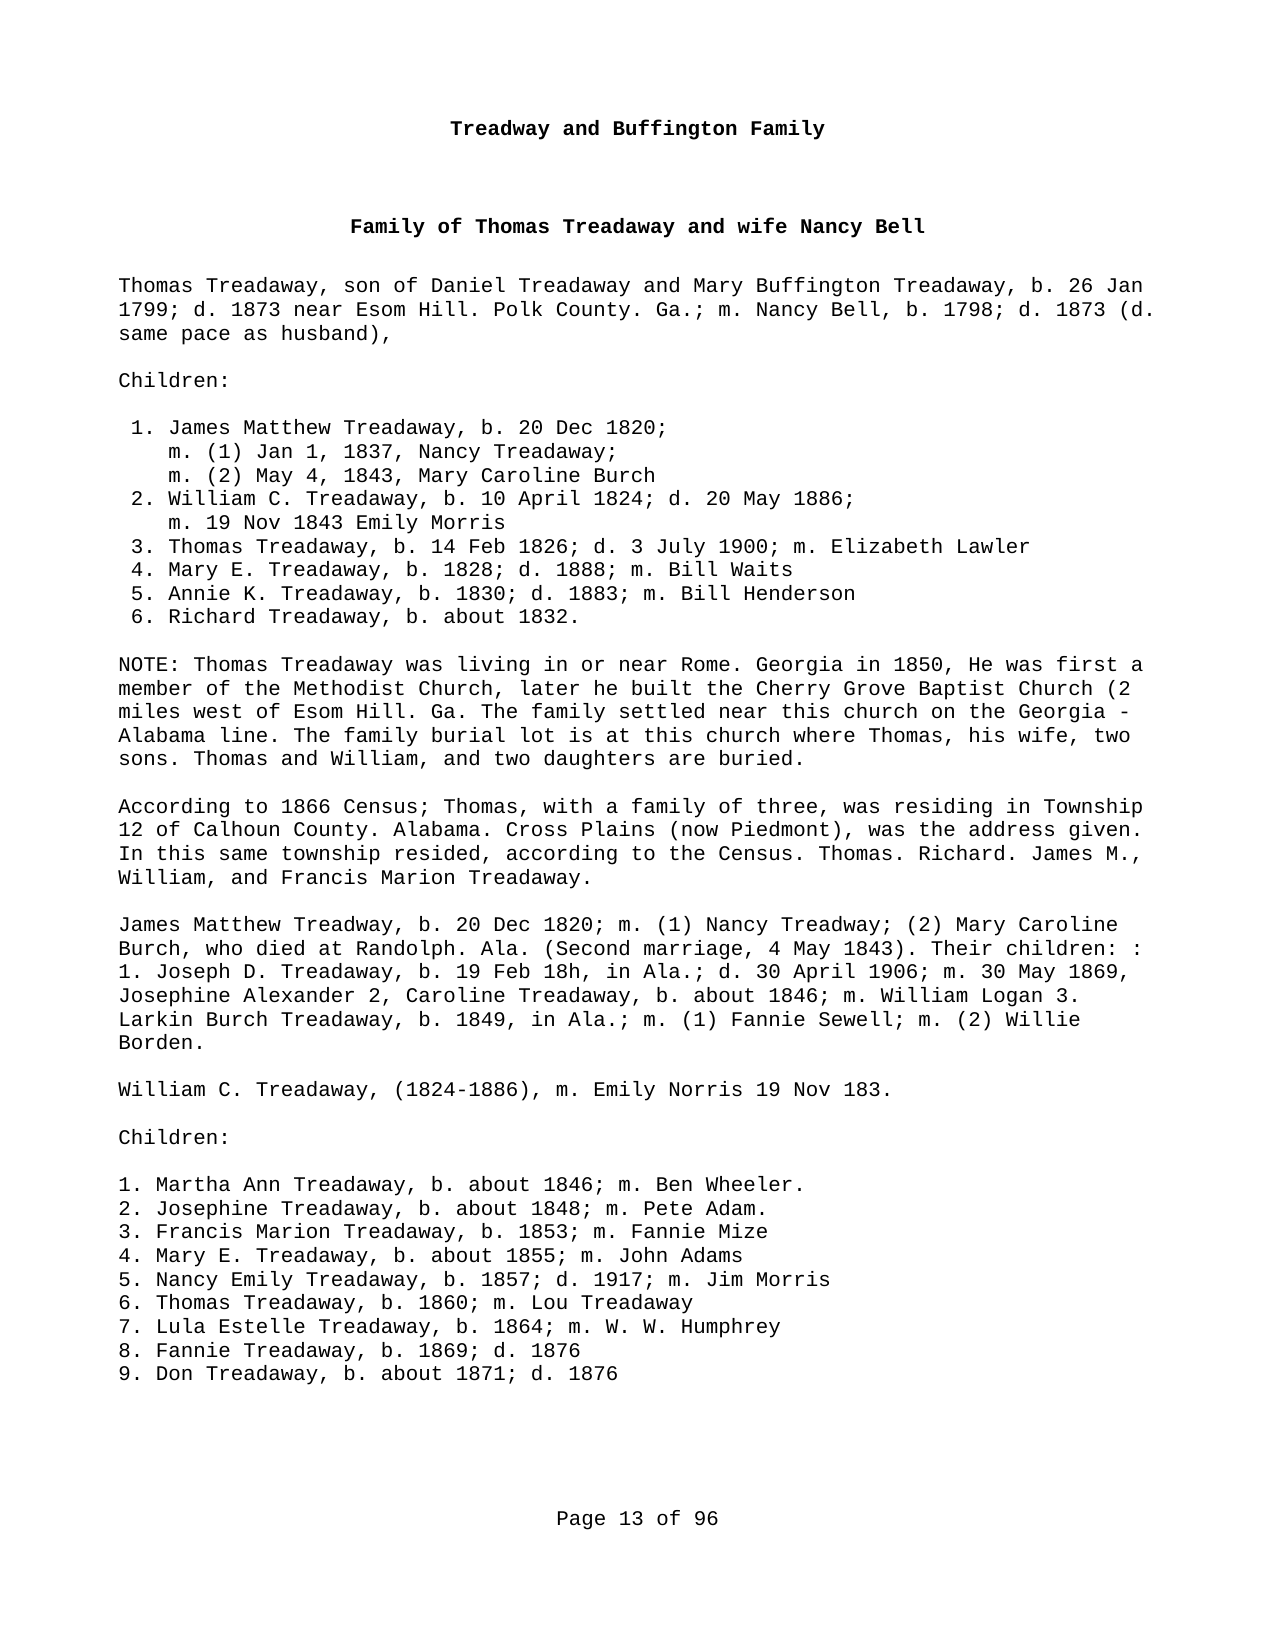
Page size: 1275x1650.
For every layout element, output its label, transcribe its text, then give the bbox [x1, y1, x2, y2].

text 8. Fannie Treadaway, b. 1869; d. 1876 [118, 1339, 1157, 1363]
text 2. Josephine Treadaway, b. about 1848; m. Pete Adam. [118, 1198, 1157, 1221]
text 3. Francis Marion Treadaway, b. 1853; m. Fannie Mize [118, 1221, 1157, 1245]
text 7. Lula Estelle Treadaway, b. 1864; m. W. W. Humphrey [118, 1316, 1157, 1339]
text m. 19 Nov 1843 Emily Morris [118, 512, 1157, 536]
text Children: [118, 370, 1157, 394]
text 4. Mary E. Treadaway, b. 1828; d. 1888; m. Bill Waits [118, 559, 1157, 583]
text According to 1866 Census; Thomas, with a family of three, was residing in Township 12 of Calhoun County. Alabama. Cross Plains (now Piedmont), was the address given. In this same township resided, according to the Census. Thomas. Richard. James M., William, and Francis Marion Treadaway. [118, 796, 1157, 890]
text 1. Martha Ann Treadaway, b. about 1846; m. Ben Wheeler. [118, 1174, 1157, 1198]
text Children: [118, 1127, 1157, 1150]
text 1. James Matthew Treadaway, b. 20 Dec 1820; [118, 417, 1157, 441]
text 9. Don Treadaway, b. about 1871; d. 1876 [118, 1363, 1157, 1387]
text 4. Mary E. Treadaway, b. about 1855; m. John Adams [118, 1245, 1157, 1269]
text 2. William C. Treadaway, b. 10 April 1824; d. 20 May 1886; [118, 488, 1157, 512]
text William C. Treadaway, (1824-1886), m. Emily Norris 19 Nov 183. [118, 1079, 1157, 1103]
text 5. Nancy Emily Treadaway, b. 1857; d. 1917; m. Jim Morris [118, 1269, 1157, 1292]
text m. (2) May 4, 1843, Mary Caroline Burch [118, 465, 1157, 488]
text 6. Richard Treadaway, b. about 1832. [118, 607, 1157, 630]
subtitle Family of Thomas Treadaway and wife Nancy Bell [118, 216, 1157, 239]
text 3. Thomas Treadaway, b. 14 Feb 1826; d. 3 July 1900; m. Elizabeth Lawler [118, 536, 1157, 559]
text m. (1) Jan 1, 1837, Nancy Treadaway; [118, 441, 1157, 465]
text 5. Annie K. Treadaway, b. 1830; d. 1883; m. Bill Henderson [118, 583, 1157, 607]
text Thomas Treadaway, son of Daniel Treadaway and Mary Buffington Treadaway, b. 26 Jan 1799; d. 1873 near Esom Hill. Polk County. Ga.; m. Nancy Bell, b. 1798; d. 1873 (d. same pace as husband), [118, 276, 1157, 346]
text James Matthew Treadway, b. 20 Dec 1820; m. (1) Nancy Treadway; (2) Mary Caroline Burch, who died at Randolph. Ala. (Second marriage, 4 May 1843). Their children: : 1. Joseph D. Treadaway, b. 19 Feb 18h, in Ala.; d. 30 April 1906; m. 30 May 1869, Josephine Alexander 2, Caroline Treadaway, b. about 1846; m. William Logan 3. Larkin Burch Treadaway, b. 1849, in Ala.; m. (1) Fannie Sewell; m. (2) Willie Borden. [118, 914, 1157, 1056]
text 6. Thomas Treadaway, b. 1860; m. Lou Treadaway [118, 1292, 1157, 1316]
text NOTE: Thomas Treadaway was living in or near Rome. Georgia in 1850, He was first a member of the Methodist Church, later he built the Cherry Grove Baptist Church (2 miles west of Esom Hill. Ga. The family settled near this church on the Georgia - Alabama line. The family burial lot is at this church where Thomas, his wife, two sons. Thomas and William, and two daughters are buried. [118, 654, 1157, 772]
